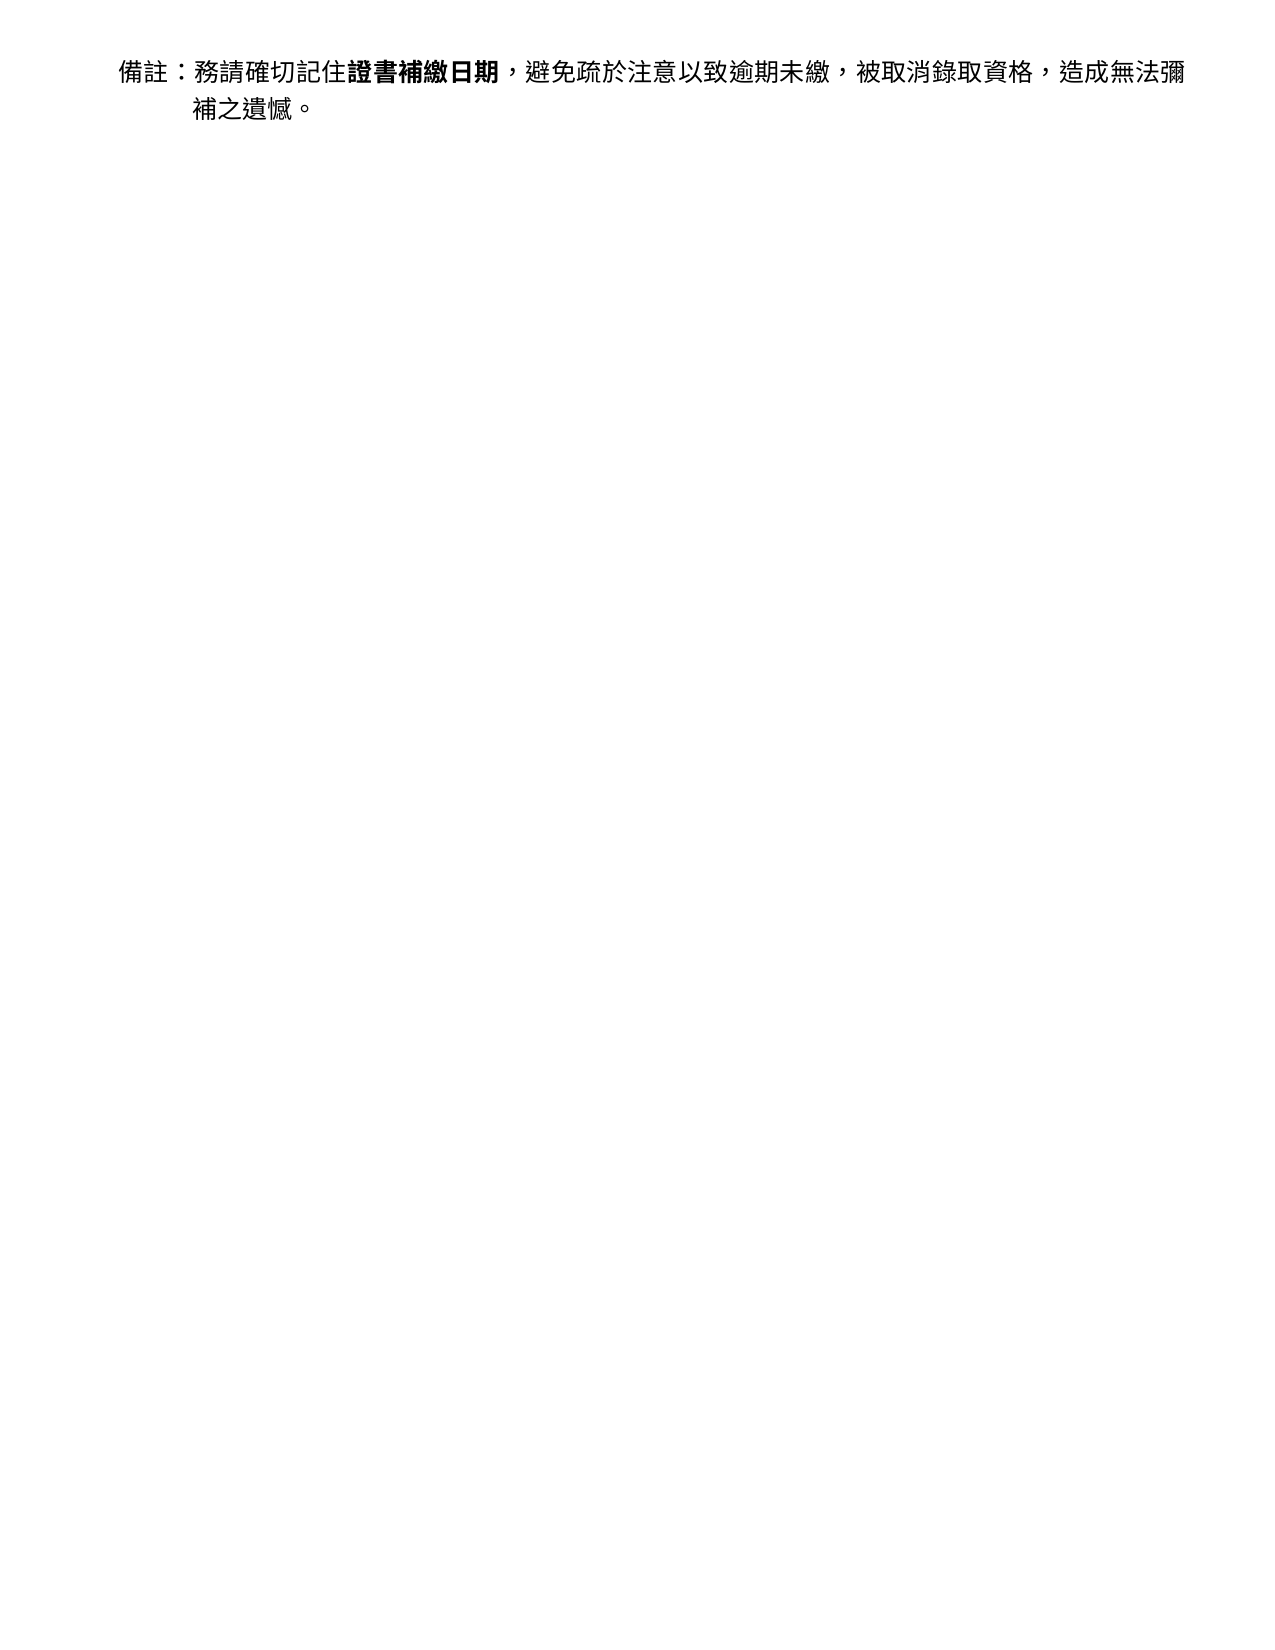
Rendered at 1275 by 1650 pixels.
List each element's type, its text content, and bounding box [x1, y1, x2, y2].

text 備註：務請確切記住證書補繳日期，避免疏於注意以致逾期未繳，被取消錄取資格，造成無法彌補之遺憾。 [118, 51, 1187, 126]
